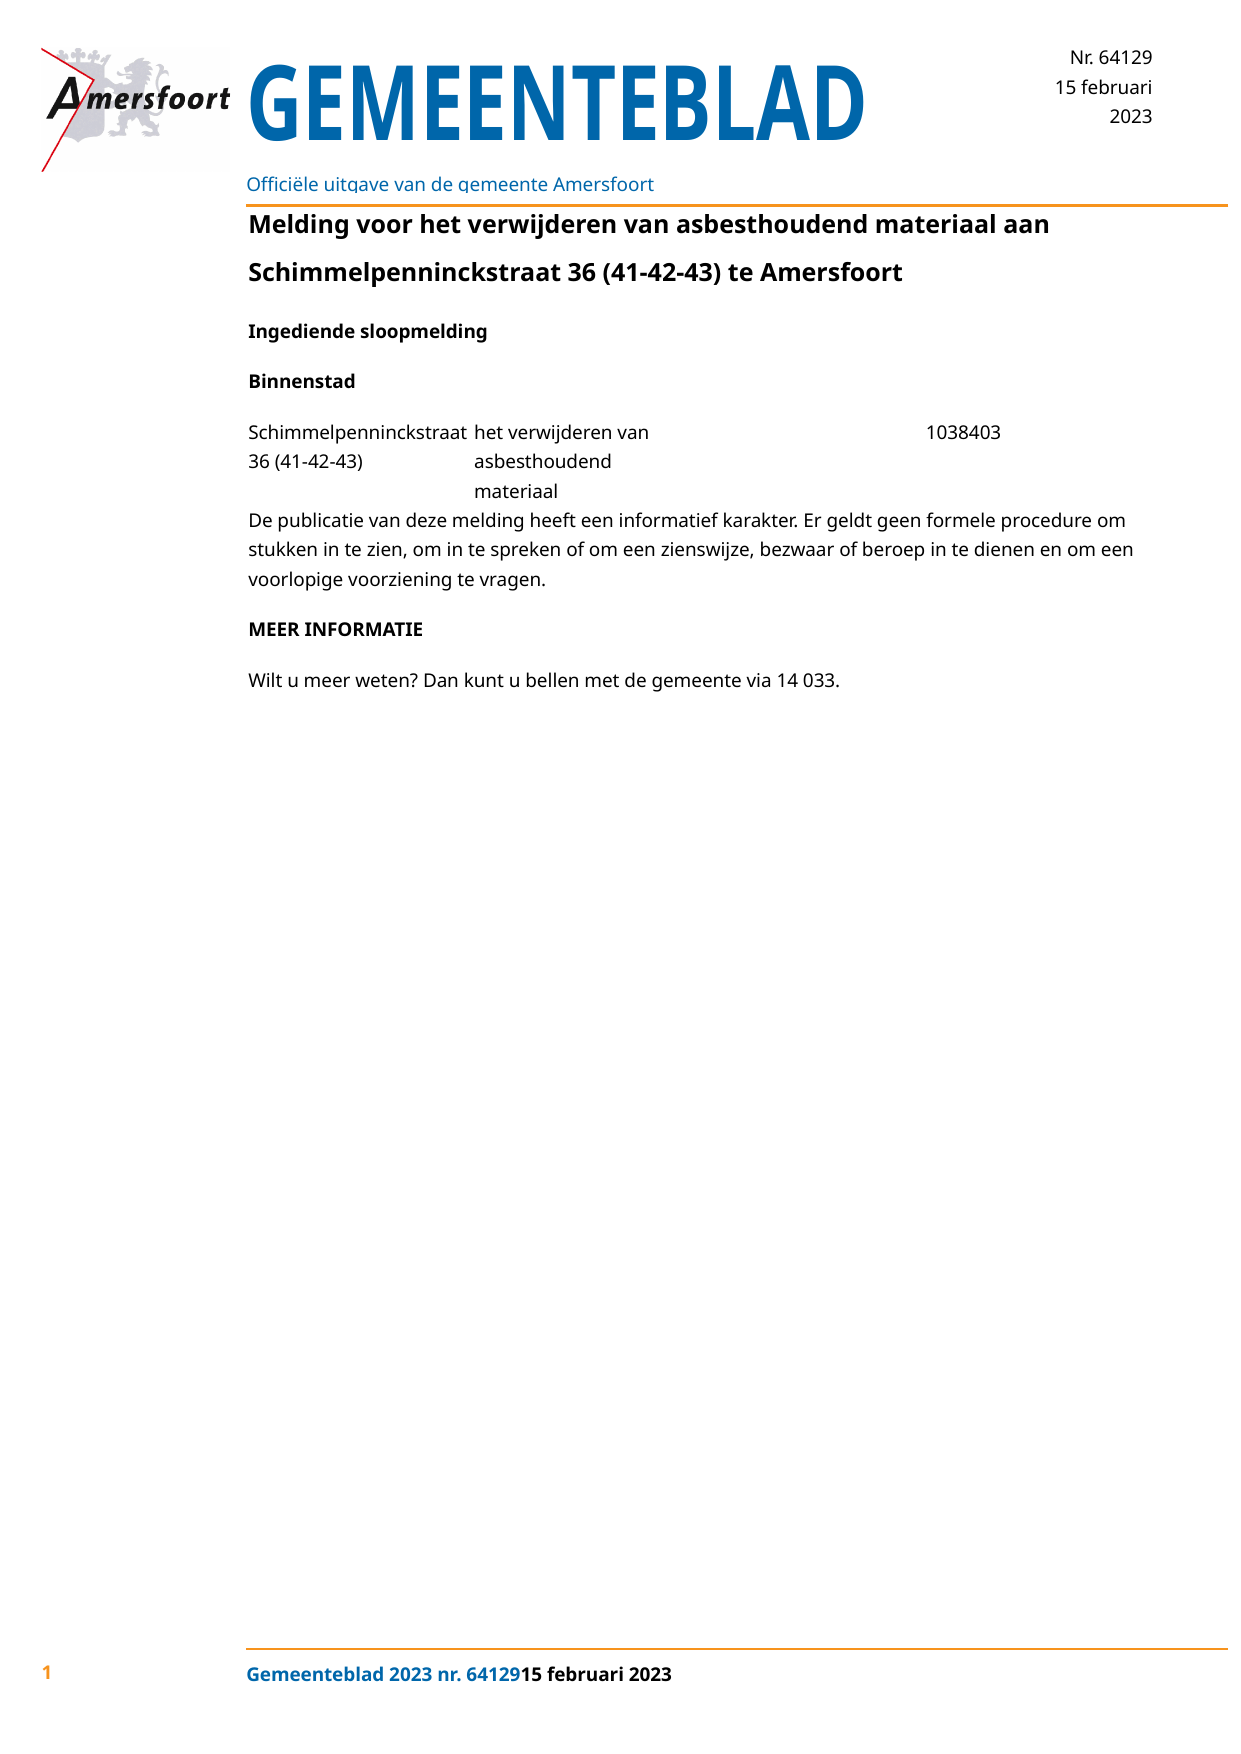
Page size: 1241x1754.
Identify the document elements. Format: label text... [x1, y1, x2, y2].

picture [41, 47, 231, 172]
text Ingediende sloopmelding [248, 318, 1152, 344]
text Wilt u meer weten? Dan kunt u bellen met de gemeente via 14 033. [248, 667, 1152, 693]
table_header het verwijderen van asbesthoudend materiaal [474, 419, 700, 504]
text MEER INFORMATIE [248, 617, 1152, 642]
text Binnenstad [248, 368, 1152, 394]
table_header Schimmelpenninckstraat 36 (41-42-43) [248, 419, 474, 504]
text Melding voor het verwijderen van asbesthoudend materiaal aan Schimmelpenninckstraat 36 (41-42-43) te Amersfoort [248, 207, 1152, 288]
table_header 1038403 [926, 419, 1152, 504]
text De publicatie van deze melding heeft een informatief karakter. Er geldt geen formele procedure om stukken in te zien, om in te spreken of om een zienswijze, bezwaar of beroep in te dienen en om een voorlopige voorziening te vragen. [248, 507, 1152, 592]
table_header [700, 419, 926, 504]
